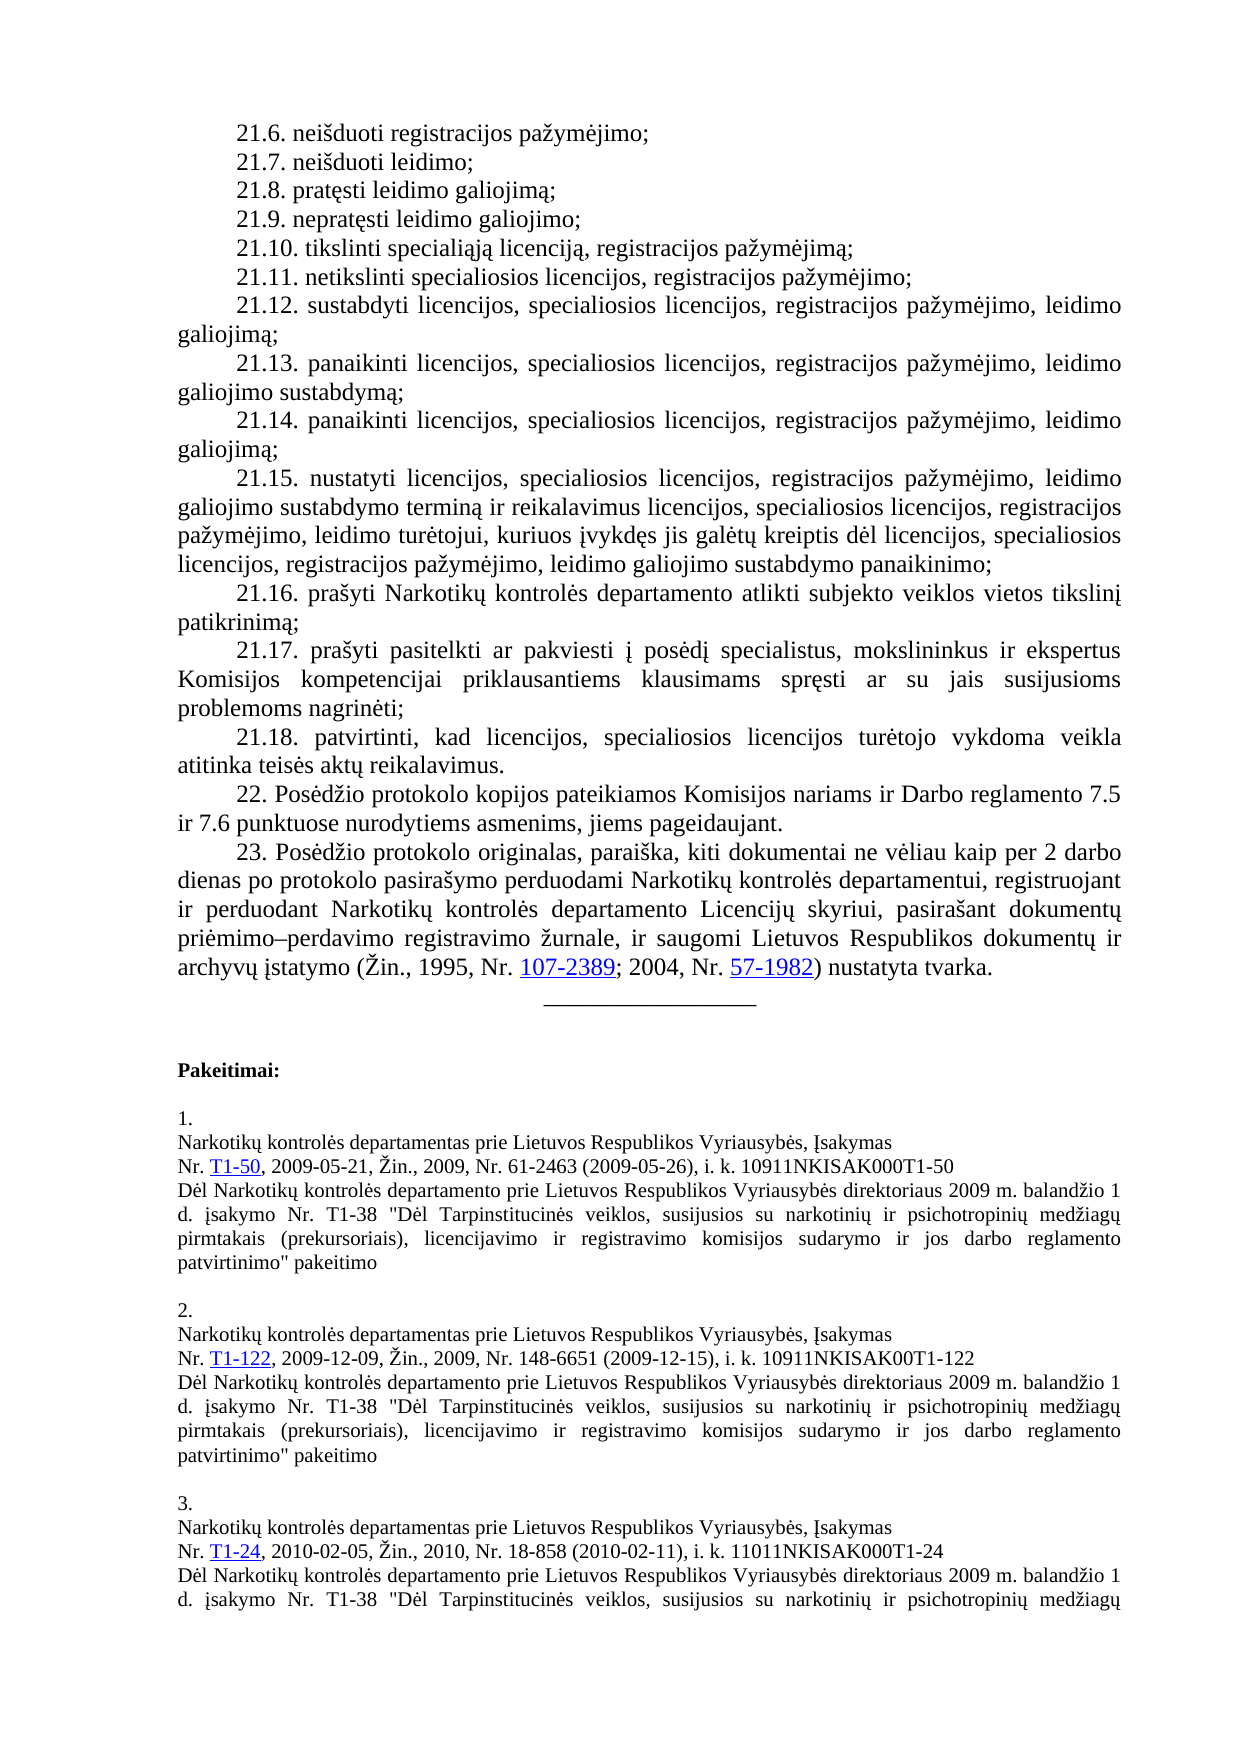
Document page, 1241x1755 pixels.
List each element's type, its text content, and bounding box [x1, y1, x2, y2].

text 21.17. prašyti pasitelkti ar pakviesti į posėdį specialistus, mokslininkus ir ekspertus Komisijos kompetencijai priklausantiems klausimams spręsti ar su jais susijusioms problemoms nagrinėti; [177, 636, 1122, 722]
text Pakeitimai: [177, 1057, 1122, 1082]
text 3. [177, 1491, 1122, 1515]
text _________________ [177, 981, 1122, 1009]
text Narkotikų kontrolės departamentas prie Lietuvos Respublikos Vyriausybės, Įsakymas [177, 1515, 1122, 1539]
text Nr. T1-50, 2009-05-21, Žin., 2009, Nr. 61-2463 (2009-05-26), i. k. 10911NKISAK000T1-50 [177, 1154, 1122, 1178]
text 21.8. pratęsti leidimo galiojimą; [177, 176, 1122, 204]
text 1. [177, 1106, 1122, 1130]
text 21.9. nepratęsti leidimo galiojimo; [177, 204, 1122, 233]
text Nr. T1-24, 2010-02-05, Žin., 2010, Nr. 18-858 (2010-02-11), i. k. 11011NKISAK000T1-24 [177, 1539, 1122, 1563]
text Narkotikų kontrolės departamentas prie Lietuvos Respublikos Vyriausybės, Įsakymas [177, 1130, 1122, 1154]
text Narkotikų kontrolės departamentas prie Lietuvos Respublikos Vyriausybės, Įsakymas [177, 1322, 1122, 1346]
text Nr. T1-122, 2009-12-09, Žin., 2009, Nr. 148-6651 (2009-12-15), i. k. 10911NKISAK00T1-122 [177, 1346, 1122, 1370]
text 21.16. prašyti Narkotikų kontrolės departamento atlikti subjekto veiklos vietos tikslinį patikrinimą; [177, 578, 1122, 636]
text 21.15. nustatyti licencijos, specialiosios licencijos, registracijos pažymėjimo, leidimo galiojimo sustabdymo terminą ir reikalavimus licencijos, specialiosios licencijos, registracijos pažymėjimo, leidimo turėtojui, kuriuos įvykdęs jis galėtų kreiptis dėl licencijos, specialiosios licencijos, registracijos pažymėjimo, leidimo galiojimo sustabdymo panaikinimo; [177, 463, 1122, 578]
text 21.10. tikslinti specialiąją licenciją, registracijos pažymėjimą; [177, 233, 1122, 262]
text 21.11. netikslinti specialiosios licencijos, registracijos pažymėjimo; [177, 262, 1122, 291]
text 23. Posėdžio protokolo originalas, paraiška, kiti dokumentai ne vėliau kaip per 2 darbo dienas po protokolo pasirašymo perduodami Narkotikų kontrolės departamentui, registruojant ir perduodant Narkotikų kontrolės departamento Licencijų skyriui, pasirašant dokumentų priėmimo–perdavimo registravimo žurnale, ir saugomi Lietuvos Respublikos dokumentų ir archyvų įstatymo (Žin., 1995, Nr. 107-2389; 2004, Nr. 57-1982) nustatyta tvarka. [177, 837, 1122, 981]
text 22. Posėdžio protokolo kopijos pateikiamos Komisijos nariams ir Darbo reglamento 7.5 ir 7.6 punktuose nurodytiems asmenims, jiems pageidaujant. [177, 779, 1122, 837]
text 21.14. panaikinti licencijos, specialiosios licencijos, registracijos pažymėjimo, leidimo galiojimą; [177, 406, 1122, 463]
text 2. [177, 1298, 1122, 1322]
text 21.12. sustabdyti licencijos, specialiosios licencijos, registracijos pažymėjimo, leidimo galiojimą; [177, 291, 1122, 348]
text 21.6. neišduoti registracijos pažymėjimo; [177, 118, 1122, 147]
text 21.13. panaikinti licencijos, specialiosios licencijos, registracijos pažymėjimo, leidimo galiojimo sustabdymą; [177, 348, 1122, 406]
text Dėl Narkotikų kontrolės departamento prie Lietuvos Respublikos Vyriausybės direktoriaus 2009 m. balandžio 1 d. įsakymo Nr. T1-38 "Dėl Tarpinstitucinės veiklos, susijusios su narkotinių ir psichotropinių medžiagų pirmtakais (prekursoriais), licencijavimo ir registravimo komisijos sudarymo ir jos darbo reglamento patvirtinimo" pakeitimo [177, 1178, 1122, 1274]
text Dėl Narkotikų kontrolės departamento prie Lietuvos Respublikos Vyriausybės direktoriaus 2009 m. balandžio 1 d. įsakymo Nr. T1-38 "Dėl Tarpinstitucinės veiklos, susijusios su narkotinių ir psichotropinių medžiagų pirmtakais (prekursoriais), licencijavimo ir registravimo komisijos sudarymo ir jos darbo reglamento patvirtinimo" pakeitimo [177, 1370, 1122, 1467]
text 21.18. patvirtinti, kad licencijos, specialiosios licencijos turėtojo vykdoma veikla atitinka teisės aktų reikalavimus. [177, 722, 1122, 779]
text Dėl Narkotikų kontrolės departamento prie Lietuvos Respublikos Vyriausybės direktoriaus 2009 m. balandžio 1 d. įsakymo Nr. T1-38 "Dėl Tarpinstitucinės veiklos, susijusios su narkotinių ir psichotropinių medžiagų [177, 1563, 1122, 1611]
text 21.7. neišduoti leidimo; [177, 147, 1122, 176]
